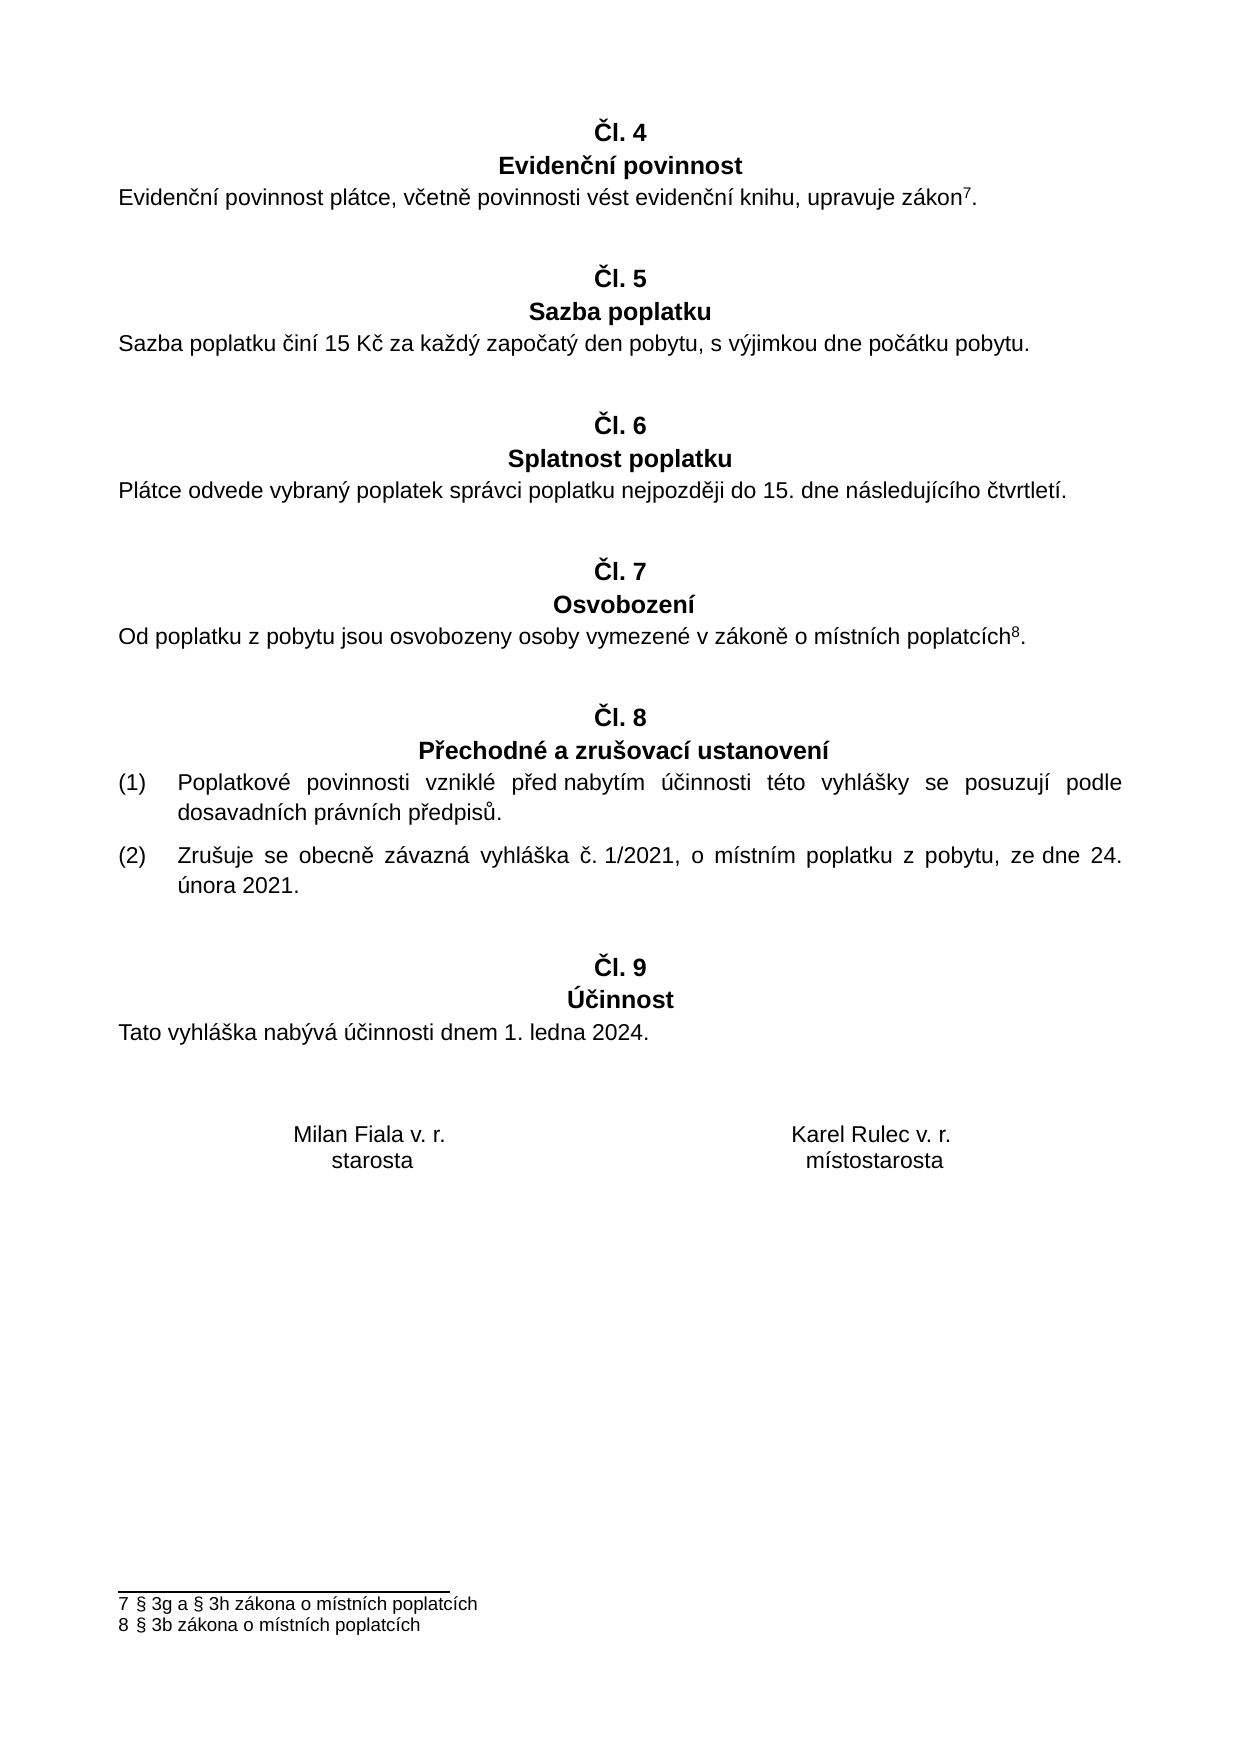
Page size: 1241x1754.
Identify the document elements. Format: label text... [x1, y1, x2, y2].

text § 3b zákona o místních poplatcích [118, 1614, 1122, 1635]
list Zrušuje se obecně závazná vyhláška č. 1/2021, o místním poplatku z pobytu, ze dne 24. února 2021. [118, 842, 1122, 899]
subtitle Čl. 4 Evidenční povinnost [118, 118, 1122, 180]
text Sazba poplatku činí 15 Kč za každý započatý den pobytu, s výjimkou dne počátku pobytu. [118, 330, 1122, 357]
subtitle Čl. 5 Sazba poplatku [118, 264, 1122, 326]
subtitle Čl. 9 Účinnost [118, 952, 1122, 1014]
table_header Karel Rulec v. r. místostarosta [620, 1061, 1122, 1179]
subtitle Čl. 6 Splatnost poplatku [118, 411, 1122, 472]
text Evidenční povinnost plátce, včetně povinnosti vést evidenční knihu, upravuje zákon. [118, 184, 1122, 211]
table_cell [620, 1179, 1122, 1297]
subtitle Čl. 8 Přechodné a zrušovací ustanovení [118, 703, 1122, 765]
table_header Milan Fiala v. r. starosta [118, 1061, 620, 1179]
text § 3g a § 3h zákona o místních poplatcích [118, 1592, 1122, 1614]
subtitle Čl. 7 Osvobození [118, 557, 1122, 619]
text Plátce odvede vybraný poplatek správci poplatku nejpozději do 15. dne následujícího čtvrtletí. [118, 477, 1122, 503]
table_cell [118, 1179, 620, 1297]
text Od poplatku z pobytu jsou osvobozeny osoby vymezené v zákoně o místních poplatcích. [118, 623, 1122, 649]
list Poplatkové povinnosti vzniklé před nabytím účinnosti této vyhlášky se posuzují podle dosavadních právních předpisů. [118, 769, 1122, 826]
text Tato vyhláška nabývá účinnosti dnem 1. ledna 2024. [118, 1018, 1122, 1045]
